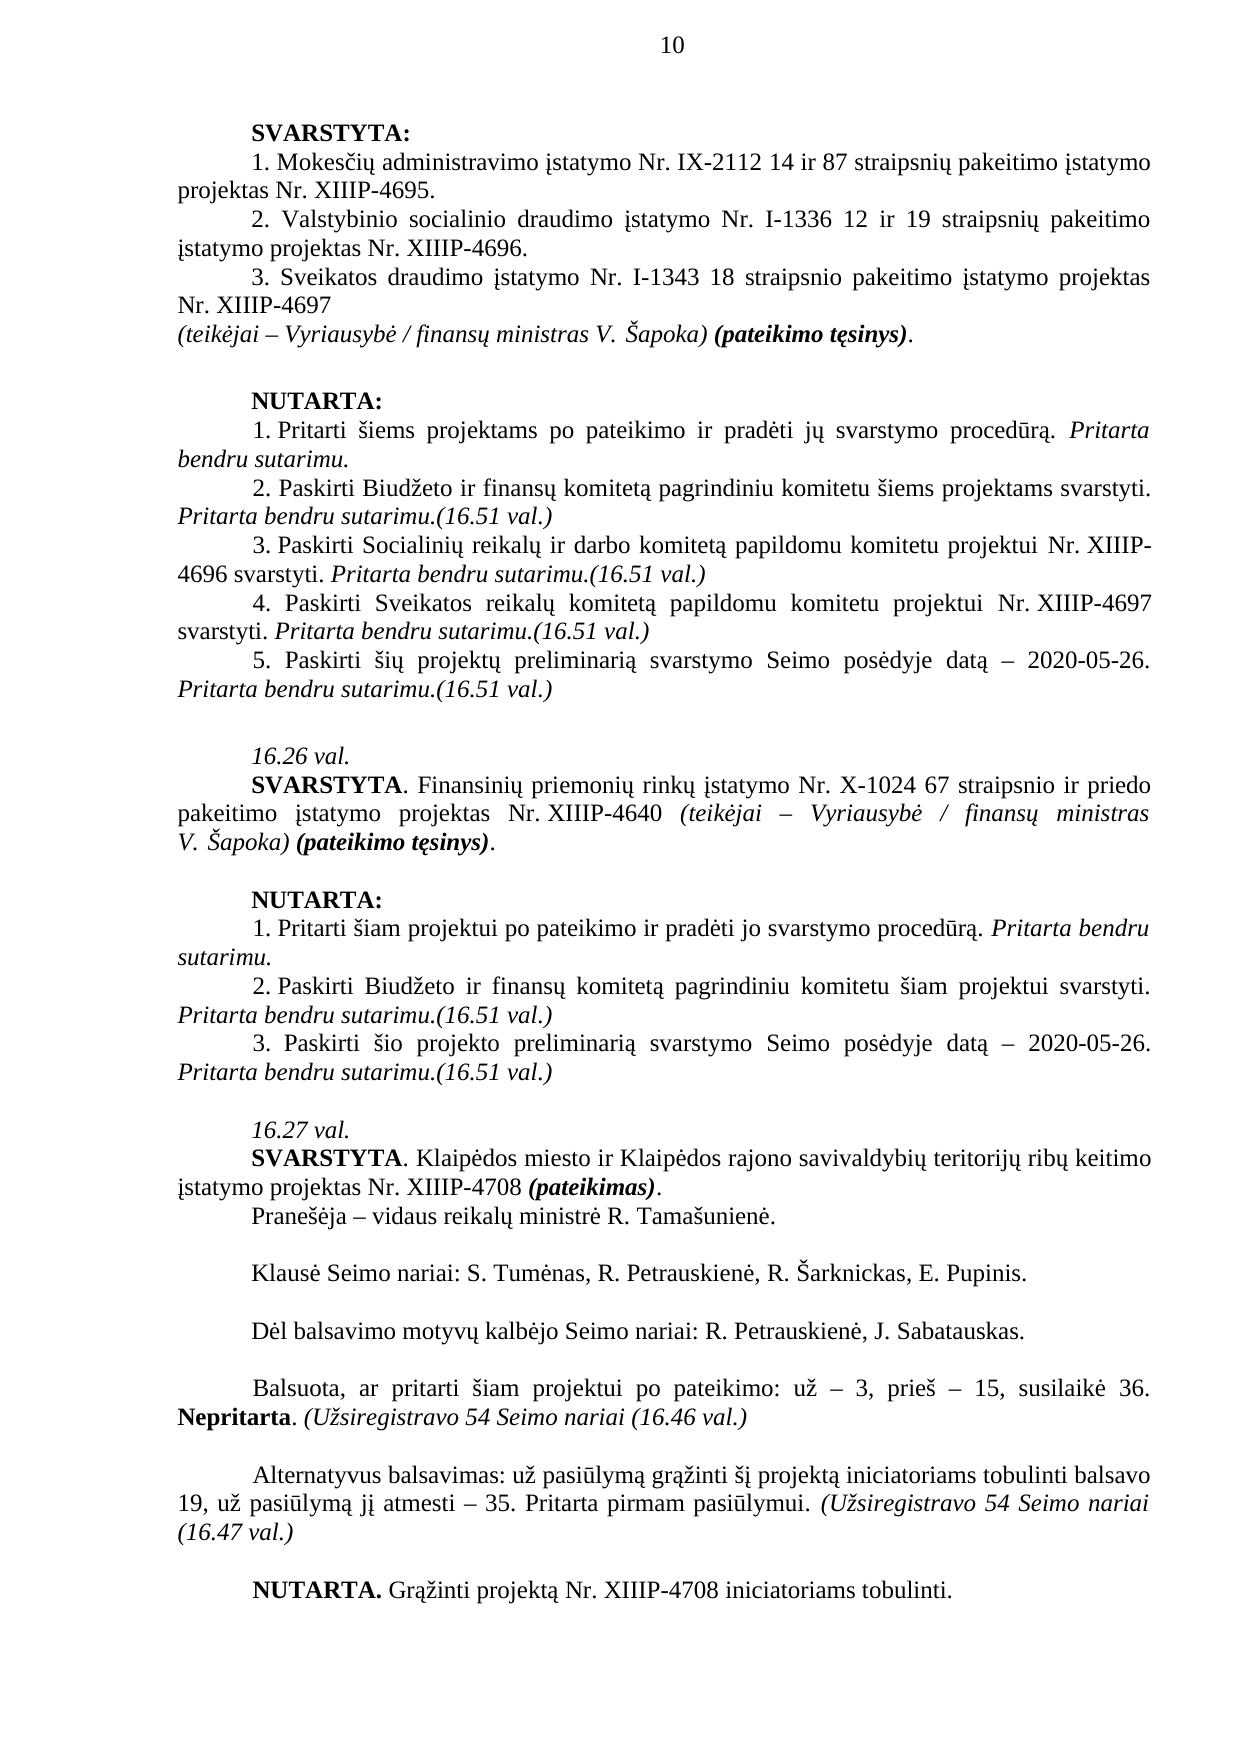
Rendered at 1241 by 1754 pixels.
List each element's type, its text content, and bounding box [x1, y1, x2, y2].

text 1. Pritarti šiems projektams po pateikimo ir pradėti jų svarstymo procedūrą. Pritarta bendru sutarimu. [177, 415, 1152, 473]
text 1. Mokesčių administravimo įstatymo Nr. IX-2112 14 ir 87 straipsnių pakeitimo įstatymo projektas Nr. XIIIP-4695. [177, 147, 1152, 204]
text Pranešėja – vidaus reikalų ministrė R. Tamašunienė. [177, 1201, 1152, 1230]
text 5. Paskirti šių projektų preliminarią svarstymo Seimo posėdyje datą – 2020-05-26. Pritarta bendru sutarimu.(16.51 val.) [177, 645, 1152, 703]
text 3. Paskirti šio projekto preliminarią svarstymo Seimo posėdyje datą – 2020-05-26. Pritarta bendru sutarimu.(16.51 val.) [177, 1028, 1152, 1086]
text NUTARTA: [177, 885, 1152, 913]
text SVARSTYTA: [177, 118, 1152, 147]
text 2. Valstybinio socialinio draudimo įstatymo Nr. I-1336 12 ir 19 straipsnių pakeitimo įstatymo projektas Nr. XIIIP-4696. [177, 204, 1152, 262]
text Alternatyvus balsavimas: už pasiūlymą grąžinti šį projektą iniciatoriams tobulinti balsavo 19, už pasiūlymą jį atmesti – 35. Pritarta pirmam pasiūlymui. (Užsiregistravo 54 Seimo nariai (16.47 val.) [177, 1460, 1152, 1546]
text 1. Pritarti šiam projektui po pateikimo ir pradėti jo svarstymo procedūrą. Pritarta bendru sutarimu. [177, 913, 1152, 971]
text 2. Paskirti Biudžeto ir finansų komitetą pagrindiniu komitetu šiam projektui svarstyti. Pritarta bendru sutarimu.(16.51 val.) [177, 971, 1152, 1028]
text 16.26 val. [177, 741, 1152, 770]
text Dėl balsavimo motyvų kalbėjo Seimo nariai: R. Petrauskienė, J. Sabatauskas. [177, 1316, 1152, 1345]
text NUTARTA. Grąžinti projektą Nr. XIIIP-4708 iniciatoriams tobulinti. [177, 1575, 1152, 1603]
text 2. Paskirti Biudžeto ir finansų komitetą pagrindiniu komitetu šiems projektams svarstyti. Pritarta bendru sutarimu.(16.51 val.) [177, 473, 1152, 530]
text Klausė Seimo nariai: S. Tumėnas, R. Petrauskienė, R. Šarknickas, E. Pupinis. [177, 1258, 1152, 1287]
text 16.27 val. [177, 1115, 1152, 1143]
text NUTARTA: [177, 386, 1152, 415]
text 4. Paskirti Sveikatos reikalų komitetą papildomu komitetu projektui Nr. XIIIP-4697 svarstyti. Pritarta bendru sutarimu.(16.51 val.) [177, 588, 1152, 645]
text (teikėjai – Vyriausybė / finansų ministras V. Šapoka) (pateikimo tęsinys). [177, 319, 1152, 348]
text SVARSTYTA. Finansinių priemonių rinkų įstatymo Nr. X-1024 67 straipsnio ir priedo pakeitimo įstatymo projektas Nr. XIIIP-4640 (teikėjai – Vyriausybė / finansų ministras V. Šapoka) (pateikimo tęsinys). [177, 770, 1152, 856]
text SVARSTYTA. Klaipėdos miesto ir Klaipėdos rajono savivaldybių teritorijų ribų keitimo įstatymo projektas Nr. XIIIP-4708 (pateikimas). [177, 1143, 1152, 1201]
text 3. Sveikatos draudimo įstatymo Nr. I-1343 18 straipsnio pakeitimo įstatymo projektas Nr. XIIIP-4697 [177, 262, 1152, 319]
text Balsuota, ar pritarti šiam projektui po pateikimo: už – 3, prieš – 15, susilaikė 36. Nepritarta. (Užsiregistravo 54 Seimo nariai (16.46 val.) [177, 1373, 1152, 1431]
text 3. Paskirti Socialinių reikalų ir darbo komitetą papildomu komitetu projektui Nr. XIIIP-4696 svarstyti. Pritarta bendru sutarimu.(16.51 val.) [177, 530, 1152, 588]
